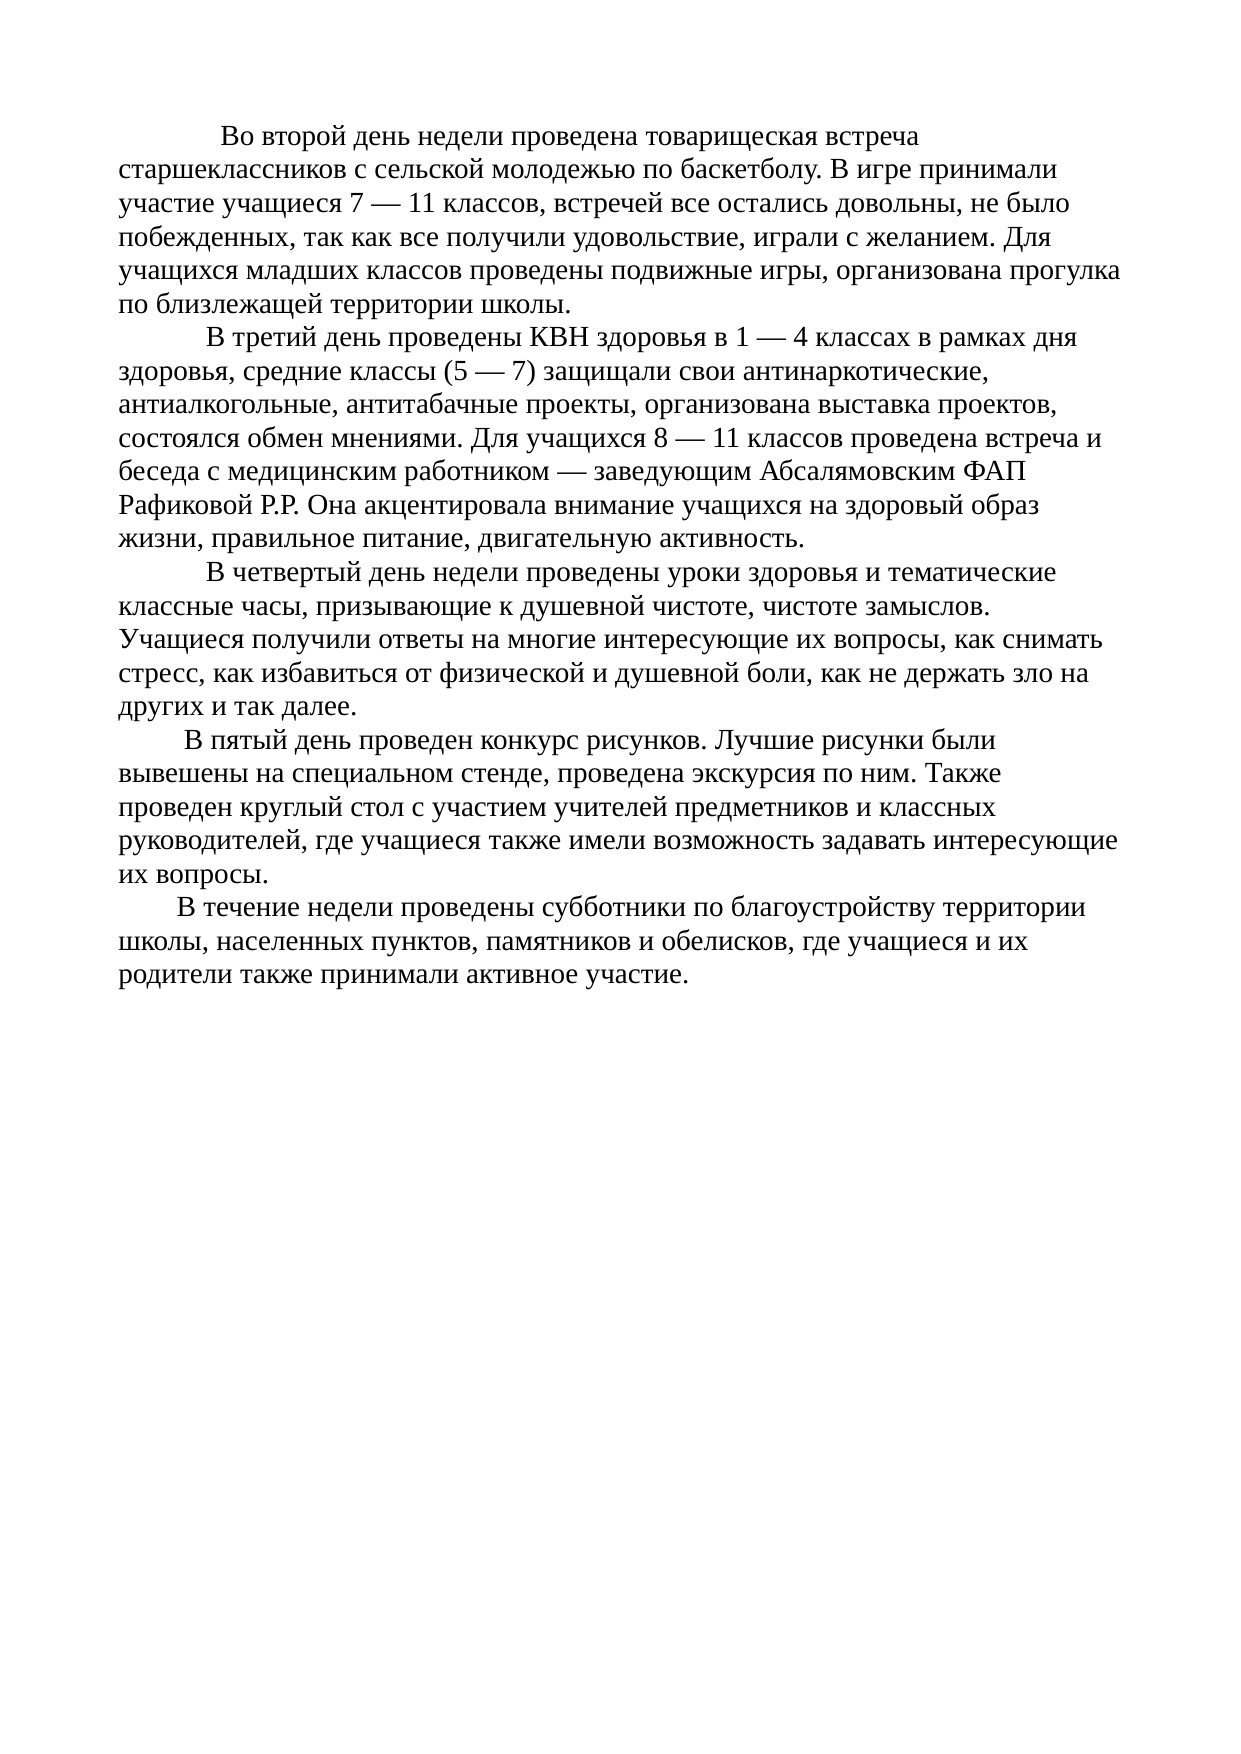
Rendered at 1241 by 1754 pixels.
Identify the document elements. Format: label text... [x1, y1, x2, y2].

text В течение недели проведены субботники по благоустройству территории школы, населенных пунктов, памятников и обелисков, где учащиеся и их родители также принимали активное участие. [118, 889, 1122, 990]
text В пятый день проведен конкурс рисунков. Лучшие рисунки были вывешены на специальном стенде, проведена экскурсия по ним. Также проведен круглый стол с участием учителей предметников и классных руководителей, где учащиеся также имели возможность задавать интересующие их вопросы. [118, 722, 1122, 889]
text В четвертый день недели проведены уроки здоровья и тематические классные часы, призывающие к душевной чистоте, чистоте замыслов. Учащиеся получили ответы на многие интересующие их вопросы, как снимать стресс, как избавиться от физической и душевной боли, как не держать зло на других и так далее. [118, 554, 1122, 722]
text Во второй день недели проведена товарищеская встреча старшеклассников с сельской молодежью по баскетболу. В игре принимали участие учащиеся 7 — 11 классов, встречей все остались довольны, не было побежденных, так как все получили удовольствие, играли с желанием. Для учащихся младших классов проведены подвижные игры, организована прогулка по близлежащей территории школы. [118, 118, 1122, 319]
text В третий день проведены КВН здоровья в 1 — 4 классах в рамках дня здоровья, средние классы (5 — 7) защищали свои антинаркотические, антиалкогольные, антитабачные проекты, организована выставка проектов, состоялся обмен мнениями. Для учащихся 8 — 11 классов проведена встреча и беседа с медицинским работником — заведующим Абсалямовским ФАП Рафиковой Р.Р. Она акцентировала внимание учащихся на здоровый образ жизни, правильное питание, двигательную активность. [118, 319, 1122, 554]
